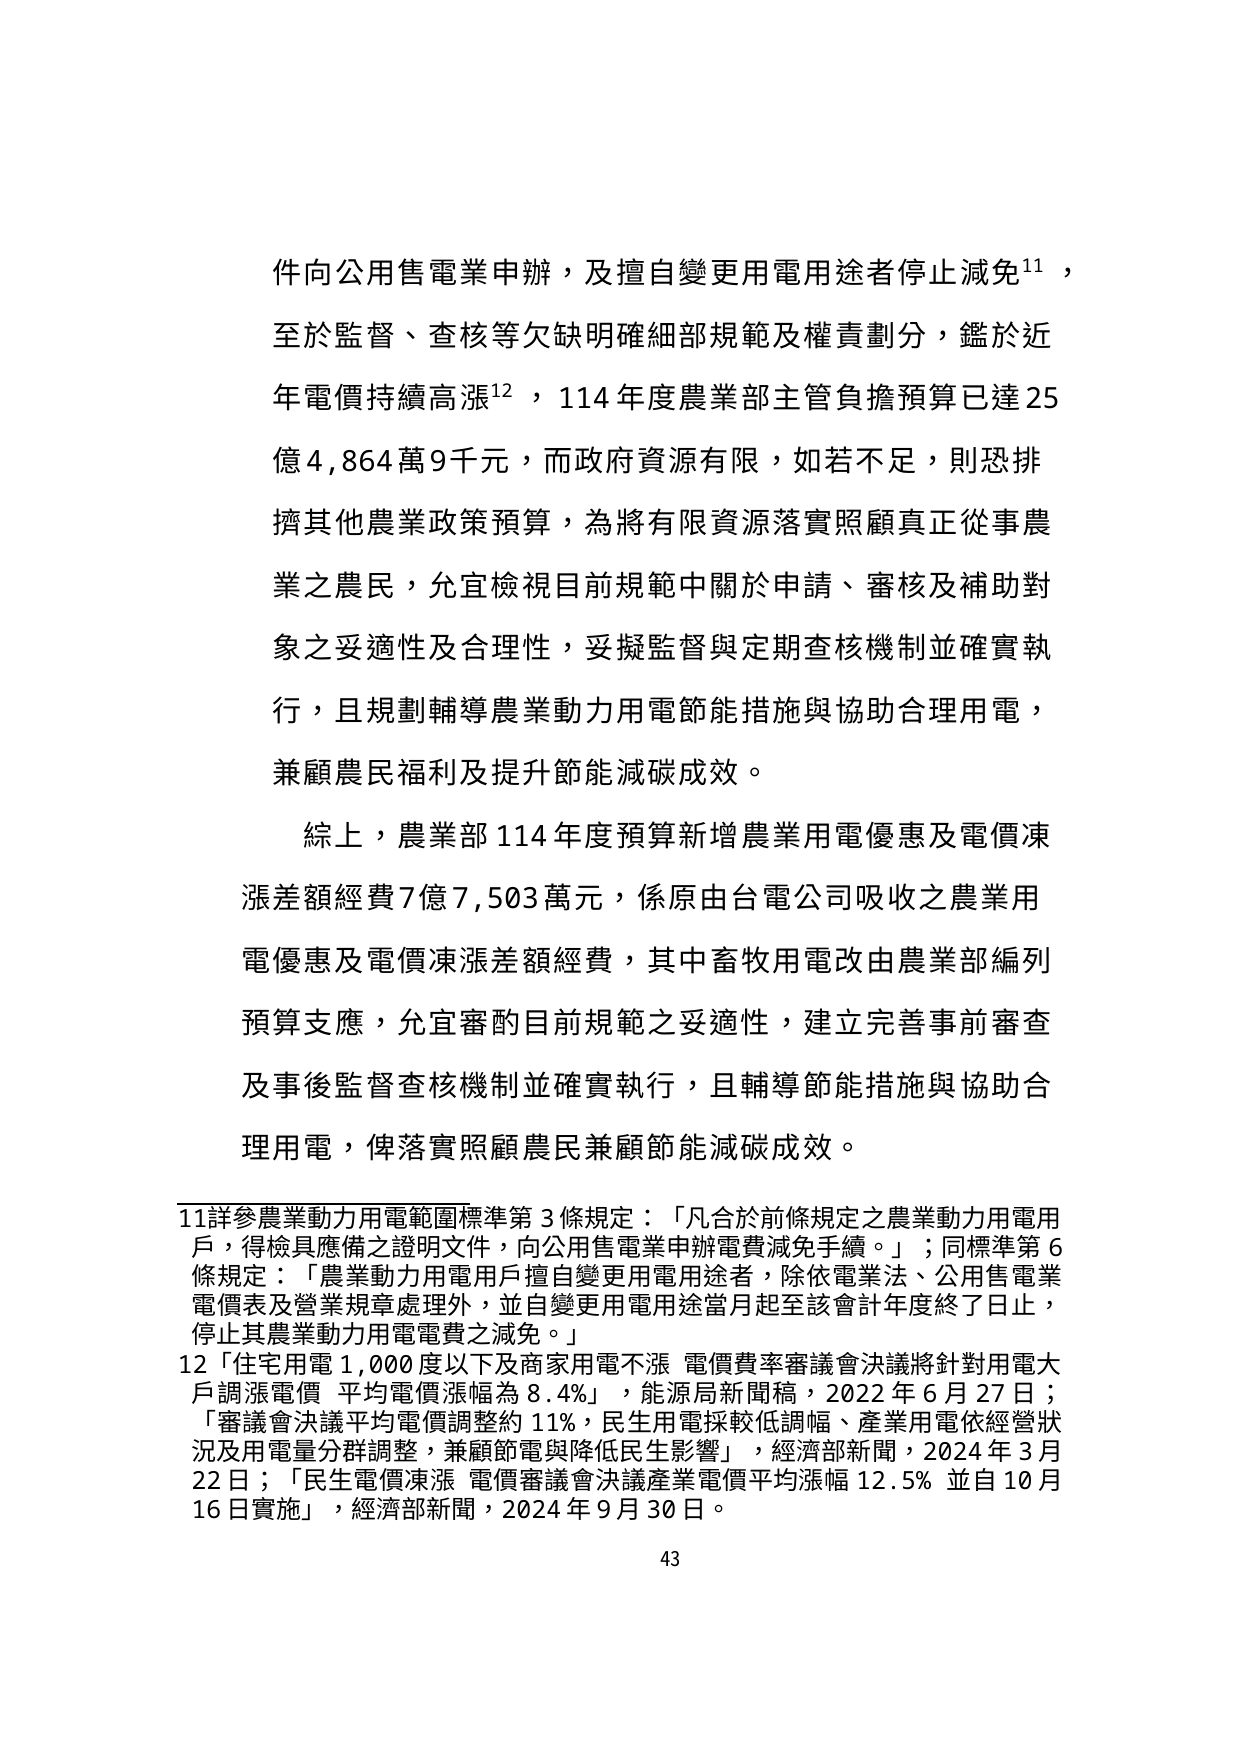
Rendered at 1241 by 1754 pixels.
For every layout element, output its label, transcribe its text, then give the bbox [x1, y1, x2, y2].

text 「住宅用電1,000度以下及商家用電不漲 電價費率審議會決議將針對用電大戶調漲電價 平均電價漲幅為8.4%」，能源局新聞稿，2022年6月27日；「審議會決議平均電價調整約11%，民生用電採較低調幅、產業用電依經營狀況及用電量分群調整，兼顧節電與降低民生影響」，經濟部新聞，2024年3月22日；「民生電價凍漲 電價審議會決議產業電價平均漲幅12.5% 並自10月16日實施」，經濟部新聞，2024年9月30日。 [177, 1350, 1063, 1525]
text 詳參農業動力用電範圍標準第3條規定：「凡合於前條規定之農業動力用電用戶，得檢具應備之證明文件，向公用售電業申辦電費減免手續。」；同標準第6條規定：「農業動力用電用戶擅自變更用電用途者，除依電業法、公用售電業電價表及營業規章處理外，並自變更用電用途當月起至該會計年度終了日止，停止其農業動力用電電費之減免。」 [177, 1204, 1063, 1350]
text 綜上，農業部114年度預算新增農業用電優惠及電價凍漲差額經費7億7,503萬元，係原由台電公司吸收之農業用電優惠及電價凍漲差額經費，其中畜牧用電改由農業部編列預算支應，允宜審酌目前規範之妥適性，建立完善事前審查及事後監督查核機制並確實執行，且輔導節能措施與協助合理用電，俾落實照顧農民兼顧節能減碳成效。 [236, 792, 1063, 1167]
text 依台電公司函稱，所提114年度優惠電價及凍漲電價差額預算數係預估數，未來凍漲或優惠金額仍將依據優惠對象、實際用電量、當時電價及相關電價優惠法規按實核計撥補。農業動力用電目前係依「農業動力用電範圍標準」辦理，惟其中僅規定農業動力用電用戶得檢具證明文件向公用售電業申辦，及擅自變更用電用途者停止減免，至於監督、查核等欠缺明確細部規範及權責劃分，鑑於近年電價持續高漲，114年度農業部主管負擔預算已達25億4,864萬9千元，而政府資源有限，如若不足，則恐排擠其他農業政策預算，為將有限資源落實照顧真正從事農業之農民，允宜檢視目前規範中關於申請、審核及補助對象之妥適性及合理性，妥擬監督與定期查核機制並確實執行，且規劃輔導農業動力用電節能措施與協助合理用電，兼顧農民福利及提升節能減碳成效。 [266, 229, 1063, 792]
